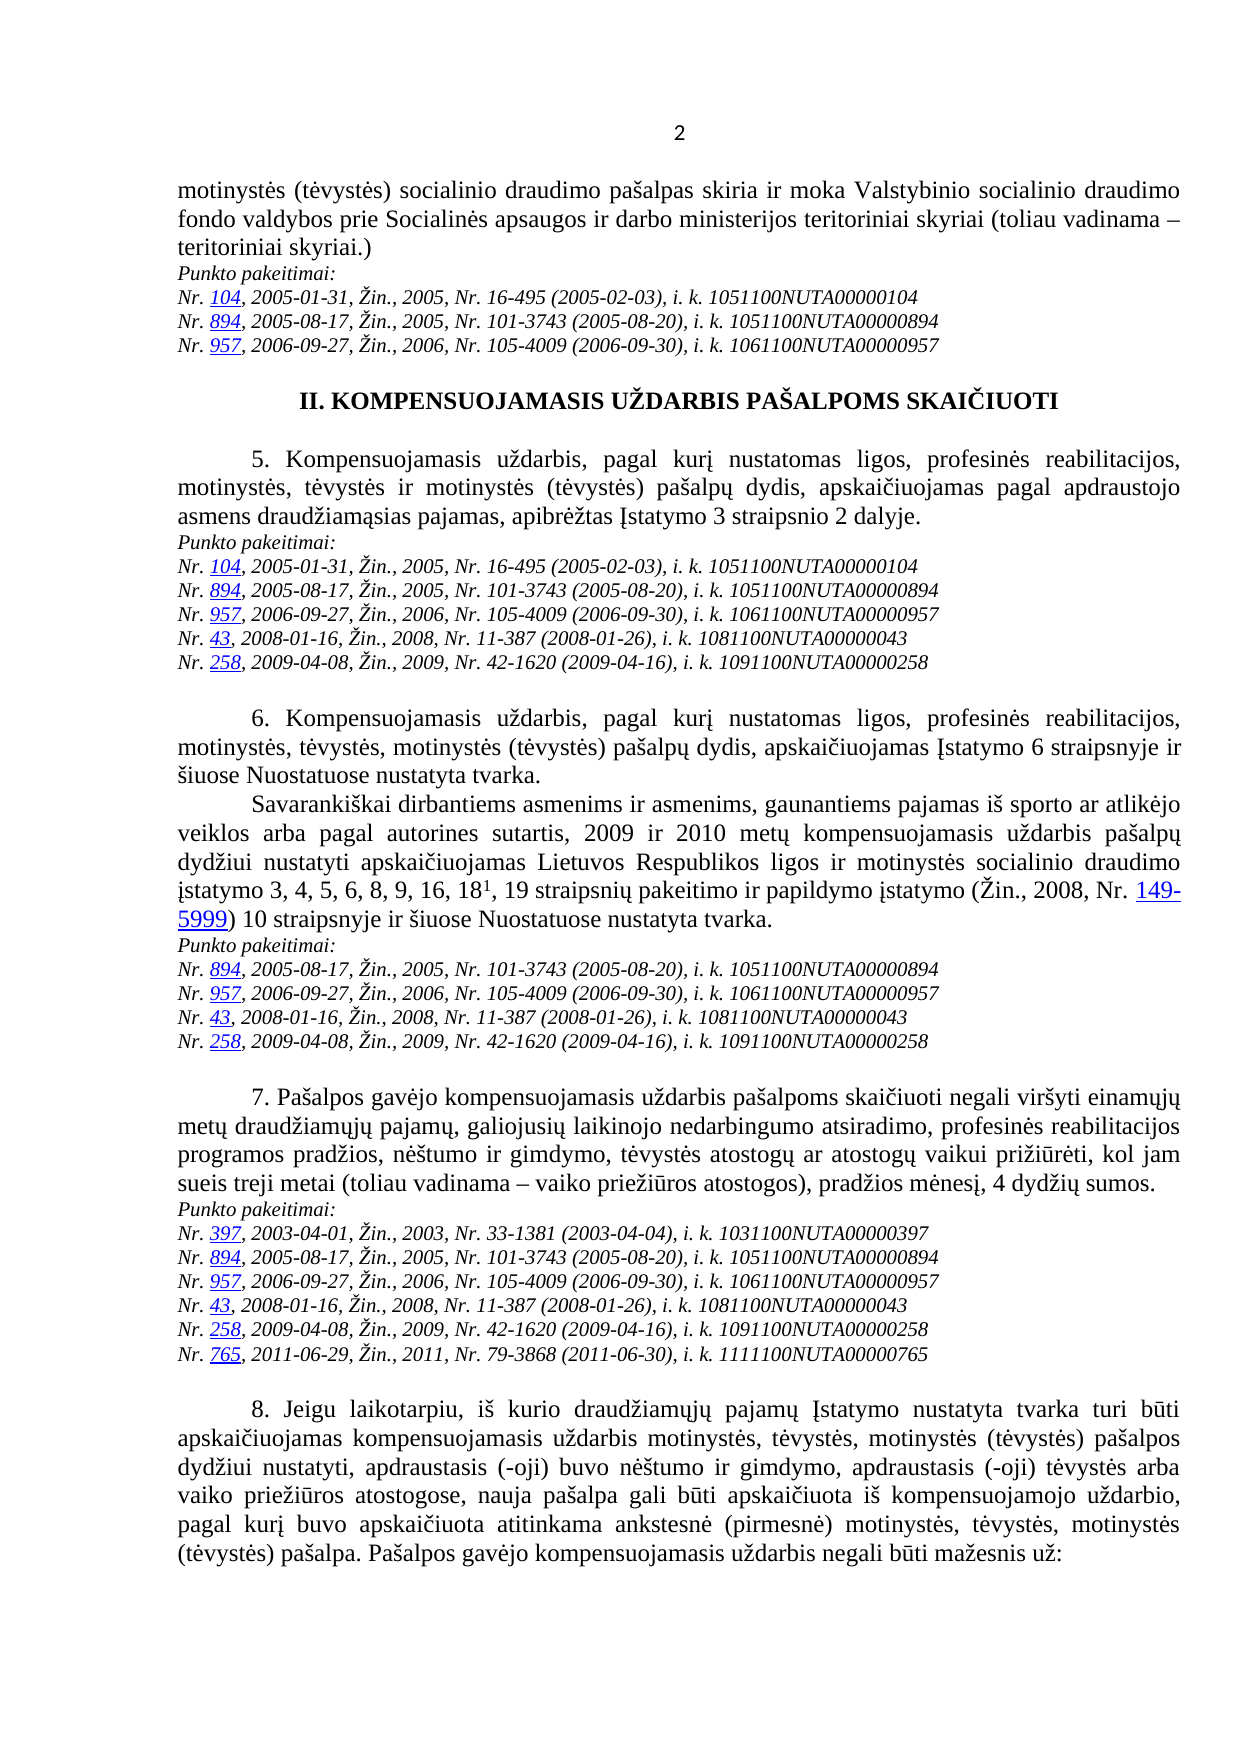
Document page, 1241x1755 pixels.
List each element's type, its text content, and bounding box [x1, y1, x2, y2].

text Nr. 258, 2009-04-08, Žin., 2009, Nr. 42-1620 (2009-04-16), i. k. 1091100NUTA00000258 [177, 650, 1181, 674]
text Nr. 894, 2005-08-17, Žin., 2005, Nr. 101-3743 (2005-08-20), i. k. 1051100NUTA00000894 [177, 957, 1181, 981]
text Nr. 397, 2003-04-01, Žin., 2003, Nr. 33-1381 (2003-04-04), i. k. 1031100NUTA00000397 [177, 1221, 1181, 1245]
text motinystės (tėvystės) socialinio draudimo pašalpas skiria ir moka Valstybinio socialinio draudimo fondo valdybos prie Socialinės apsaugos ir darbo ministerijos teritoriniai skyriai (toliau vadinama – teritoriniai skyriai.) [177, 175, 1181, 261]
text Punkto pakeitimai: [177, 1197, 1181, 1221]
text Nr. 894, 2005-08-17, Žin., 2005, Nr. 101-3743 (2005-08-20), i. k. 1051100NUTA00000894 [177, 309, 1181, 333]
text 7. Pašalpos gavėjo kompensuojamasis uždarbis pašalpoms skaičiuoti negali viršyti einamųjų metų draudžiamųjų pajamų, galiojusių laikinojo nedarbingumo atsiradimo, profesinės reabilitacijos programos pradžios, nėštumo ir gimdymo, tėvystės atostogų ar atostogų vaikui prižiūrėti, kol jam sueis treji metai (toliau vadinama – vaiko priežiūros atostogos), pradžios mėnesį, 4 dydžių sumos. [177, 1082, 1181, 1197]
text Nr. 765, 2011-06-29, Žin., 2011, Nr. 79-3868 (2011-06-30), i. k. 1111100NUTA00000765 [177, 1341, 1181, 1366]
text Nr. 894, 2005-08-17, Žin., 2005, Nr. 101-3743 (2005-08-20), i. k. 1051100NUTA00000894 [177, 578, 1181, 602]
text Nr. 104, 2005-01-31, Žin., 2005, Nr. 16-495 (2005-02-03), i. k. 1051100NUTA00000104 [177, 285, 1181, 309]
text 6. Kompensuojamasis uždarbis, pagal kurį nustatomas ligos, profesinės reabilitacijos, motinystės, tėvystės, motinystės (tėvystės) pašalpų dydis, apskaičiuojamas Įstatymo 6 straipsnyje ir šiuose Nuostatuose nustatyta tvarka. [177, 703, 1181, 789]
text Nr. 43, 2008-01-16, Žin., 2008, Nr. 11-387 (2008-01-26), i. k. 1081100NUTA00000043 [177, 1293, 1181, 1317]
text Nr. 258, 2009-04-08, Žin., 2009, Nr. 42-1620 (2009-04-16), i. k. 1091100NUTA00000258 [177, 1317, 1181, 1341]
text Punkto pakeitimai: [177, 933, 1181, 957]
text Punkto pakeitimai: [177, 530, 1181, 554]
text 5. Kompensuojamasis uždarbis, pagal kurį nustatomas ligos, profesinės reabilitacijos, motinystės, tėvystės ir motinystės (tėvystės) pašalpų dydis, apskaičiuojamas pagal apdraustojo asmens draudžiamąsias pajamas, apibrėžtas Įstatymo 3 straipsnio 2 dalyje. [177, 444, 1181, 530]
text 8. Jeigu laikotarpiu, iš kurio draudžiamųjų pajamų Įstatymo nustatyta tvarka turi būti apskaičiuojamas kompensuojamasis uždarbis motinystės, tėvystės, motinystės (tėvystės) pašalpos dydžiui nustatyti, apdraustasis (-oji) buvo nėštumo ir gimdymo, apdraustasis (-oji) tėvystės arba vaiko priežiūros atostogose, nauja pašalpa gali būti apskaičiuota iš kompensuojamojo uždarbio, pagal kurį buvo apskaičiuota atitinkama ankstesnė (pirmesnė) motinystės, tėvystės, motinystės (tėvystės) pašalpa. Pašalpos gavėjo kompensuojamasis uždarbis negali būti mažesnis už: [177, 1394, 1181, 1567]
text Savarankiškai dirbantiems asmenims ir asmenims, gaunantiems pajamas iš sporto ar atlikėjo veiklos arba pagal autorines sutartis, 2009 ir 2010 metų kompensuojamasis uždarbis pašalpų dydžiui nustatyti apskaičiuojamas Lietuvos Respublikos ligos ir motinystės socialinio draudimo įstatymo 3, 4, 5, 6, 8, 9, 16, 181, 19 straipsnių pakeitimo ir papildymo įstatymo (Žin., 2008, Nr. 149-5999) 10 straipsnyje ir šiuose Nuostatuose nustatyta tvarka. [177, 789, 1181, 933]
text Nr. 957, 2006-09-27, Žin., 2006, Nr. 105-4009 (2006-09-30), i. k. 1061100NUTA00000957 [177, 981, 1181, 1005]
text Nr. 258, 2009-04-08, Žin., 2009, Nr. 42-1620 (2009-04-16), i. k. 1091100NUTA00000258 [177, 1029, 1181, 1053]
text Nr. 104, 2005-01-31, Žin., 2005, Nr. 16-495 (2005-02-03), i. k. 1051100NUTA00000104 [177, 554, 1181, 578]
text Nr. 894, 2005-08-17, Žin., 2005, Nr. 101-3743 (2005-08-20), i. k. 1051100NUTA00000894 [177, 1245, 1181, 1269]
text Nr. 957, 2006-09-27, Žin., 2006, Nr. 105-4009 (2006-09-30), i. k. 1061100NUTA00000957 [177, 333, 1181, 357]
text Nr. 43, 2008-01-16, Žin., 2008, Nr. 11-387 (2008-01-26), i. k. 1081100NUTA00000043 [177, 626, 1181, 650]
text Nr. 957, 2006-09-27, Žin., 2006, Nr. 105-4009 (2006-09-30), i. k. 1061100NUTA00000957 [177, 602, 1181, 626]
text Nr. 957, 2006-09-27, Žin., 2006, Nr. 105-4009 (2006-09-30), i. k. 1061100NUTA00000957 [177, 1269, 1181, 1293]
text Punkto pakeitimai: [177, 261, 1181, 285]
text Nr. 43, 2008-01-16, Žin., 2008, Nr. 11-387 (2008-01-26), i. k. 1081100NUTA00000043 [177, 1005, 1181, 1029]
subtitle II. KOMPENSUOJAMASIS UŽDARBIS PAŠALPOMS SKAIČIUOTI [177, 386, 1181, 415]
